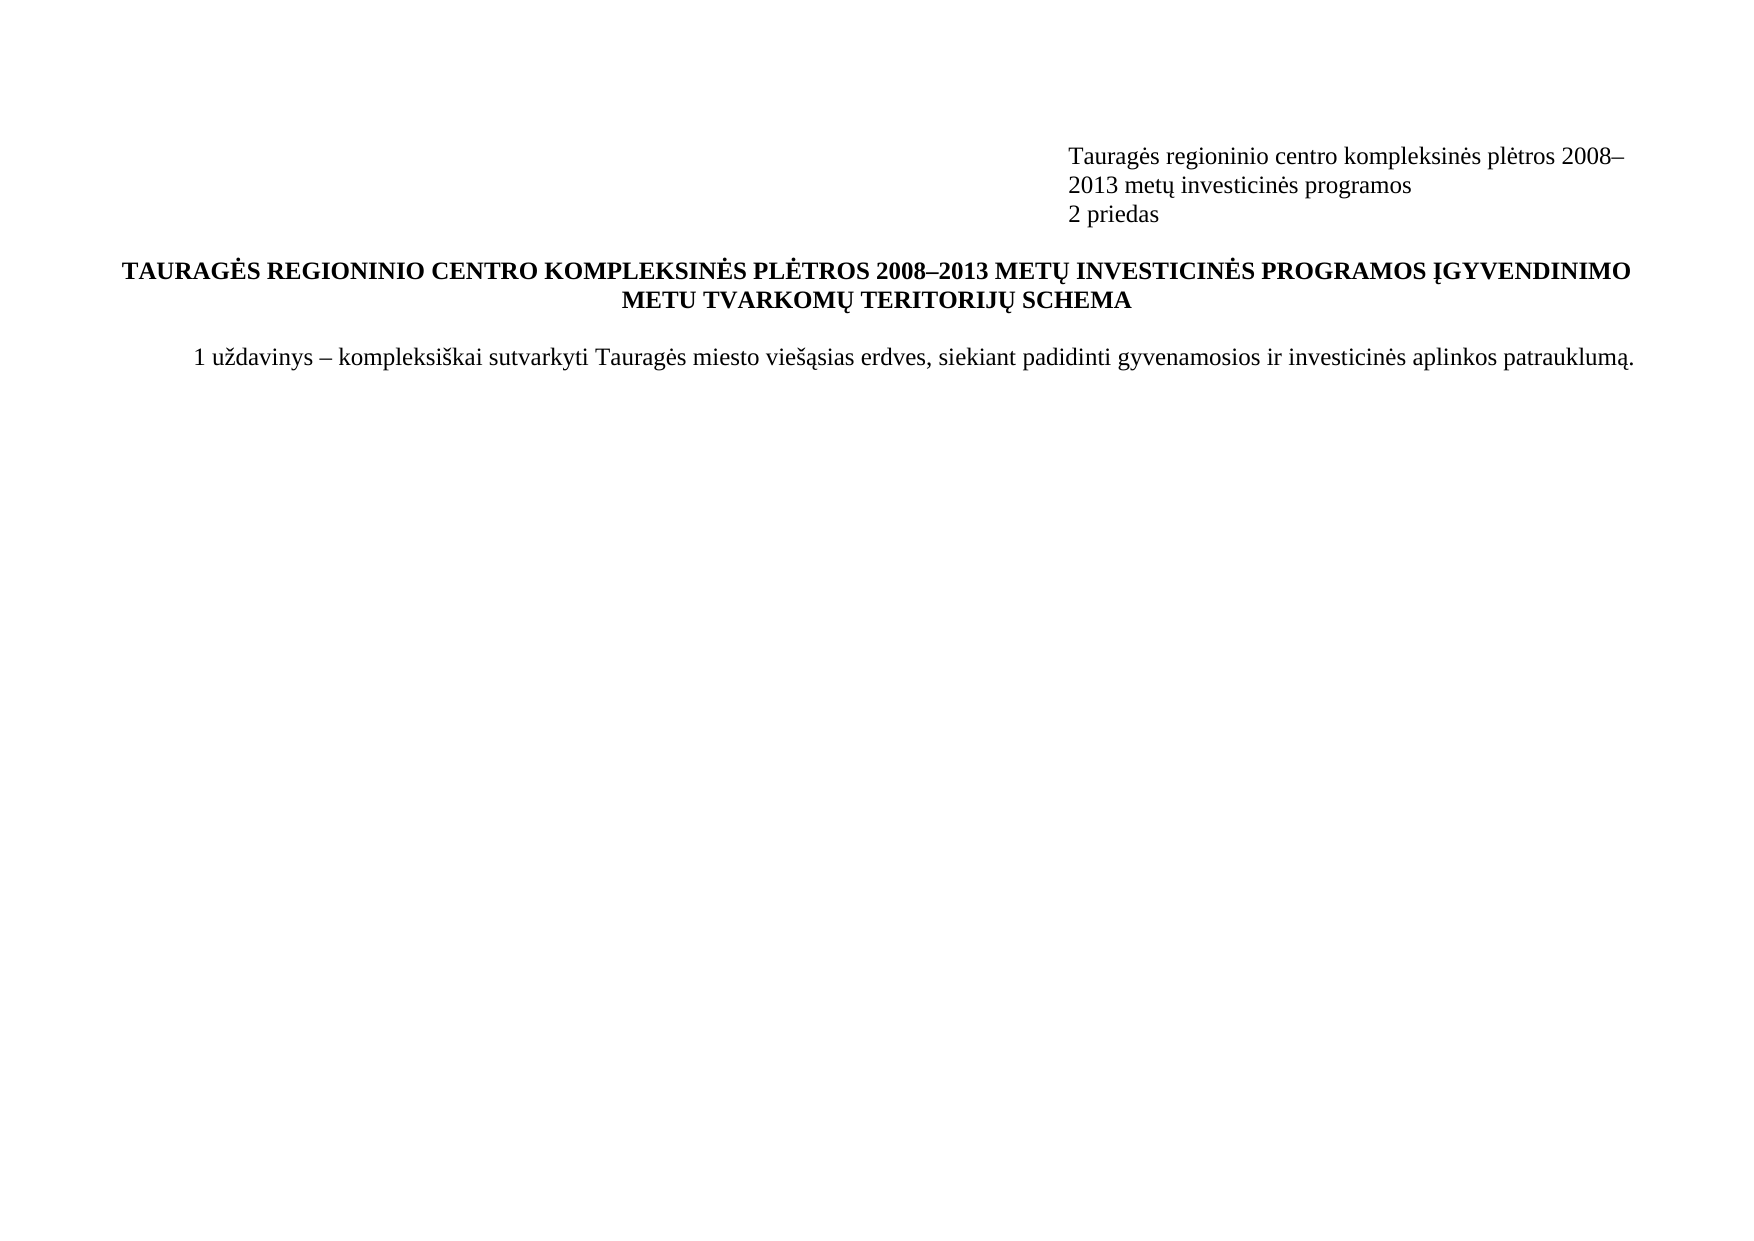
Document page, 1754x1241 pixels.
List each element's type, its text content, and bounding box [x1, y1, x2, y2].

text 2 priedas [1068, 199, 1635, 227]
text Tauragės regioninio centro kompleksinės plėtros 2008–2013 metų investicinės programos [1068, 141, 1635, 199]
text 1 uždavinys – kompleksiškai sutvarkyti Tauragės miesto viešąsias erdves, siekiant padidinti gyvenamosios ir investicinės aplinkos patrauklumą. [118, 342, 1635, 371]
text TAURAGĖS REGIONINIO CENTRO KOMPLEKSINĖS PLĖTROS 2008–2013 METŲ INVESTICINĖS PROGRAMOS ĮGYVENDINIMO METU TVARKOMŲ TERITORIJŲ SCHEMA [118, 256, 1635, 314]
